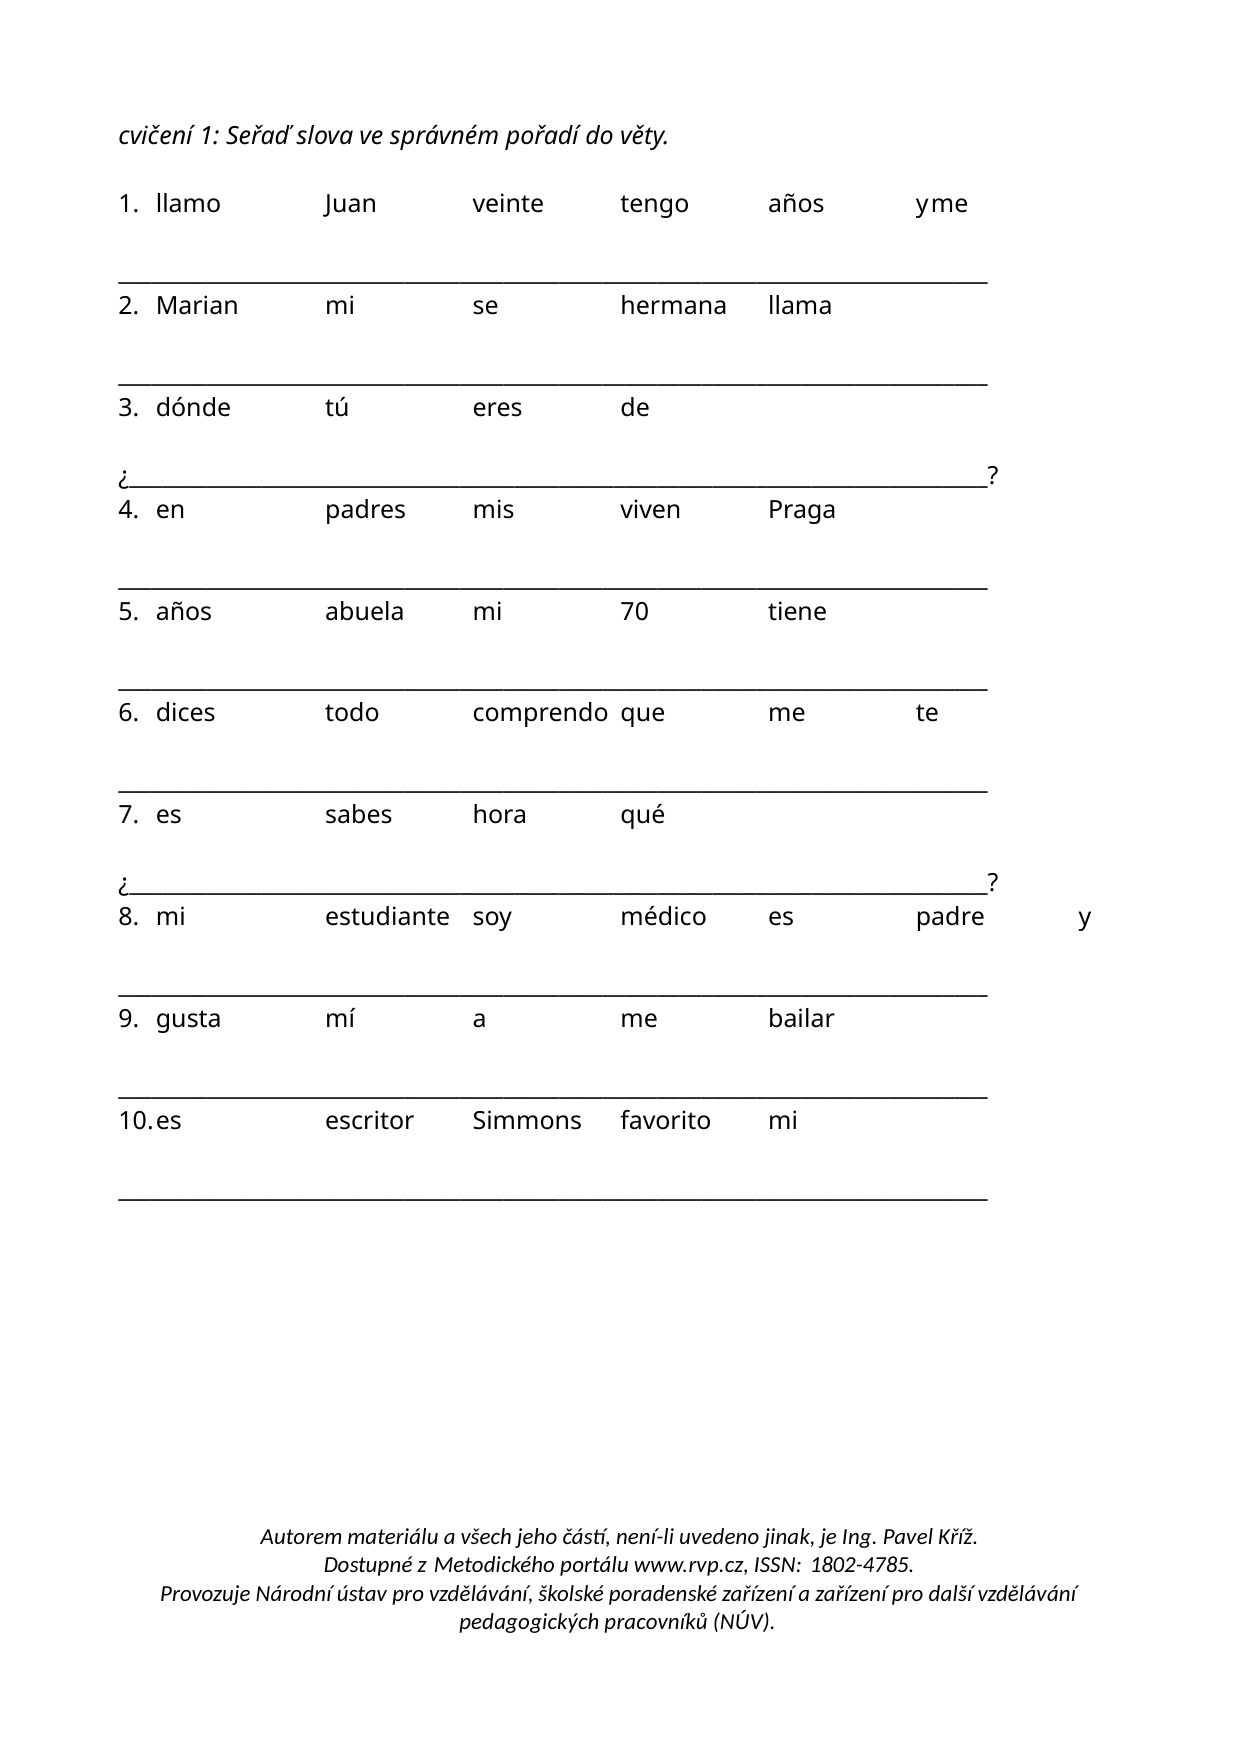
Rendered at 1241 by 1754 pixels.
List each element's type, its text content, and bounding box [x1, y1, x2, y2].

list gusta mí a me bailar [118, 1001, 1122, 1035]
text _______________________________________________________________________________ [118, 763, 1122, 797]
text cvičení 1: Seřaď slova ve správném pořadí do věty. [118, 118, 1122, 152]
list es sabes hora qué [118, 797, 1122, 831]
text _______________________________________________________________________________ [118, 967, 1122, 1001]
list dónde tú eres de [118, 390, 1122, 424]
text ¿______________________________________________________________________________? [118, 865, 1122, 899]
list en padres mis viven Praga [118, 492, 1122, 526]
list llamo Juan veinte tengo años y me [118, 186, 1122, 220]
text _______________________________________________________________________________ [118, 356, 1122, 390]
list Marian mi se hermana llama [118, 288, 1122, 322]
text _______________________________________________________________________________ [118, 254, 1122, 288]
list mi estudiante soy médico es padre y [118, 899, 1122, 933]
list dices todo comprendo que me te [118, 695, 1122, 729]
text _______________________________________________________________________________ [118, 1069, 1122, 1103]
text ¿______________________________________________________________________________? [118, 458, 1122, 492]
text _______________________________________________________________________________ [118, 661, 1122, 695]
list es escritor Simmons favorito mi [118, 1103, 1122, 1137]
text _______________________________________________________________________________ [118, 1171, 1122, 1205]
text _______________________________________________________________________________ [118, 559, 1122, 593]
list años abuela mi 70 tiene [118, 593, 1122, 627]
